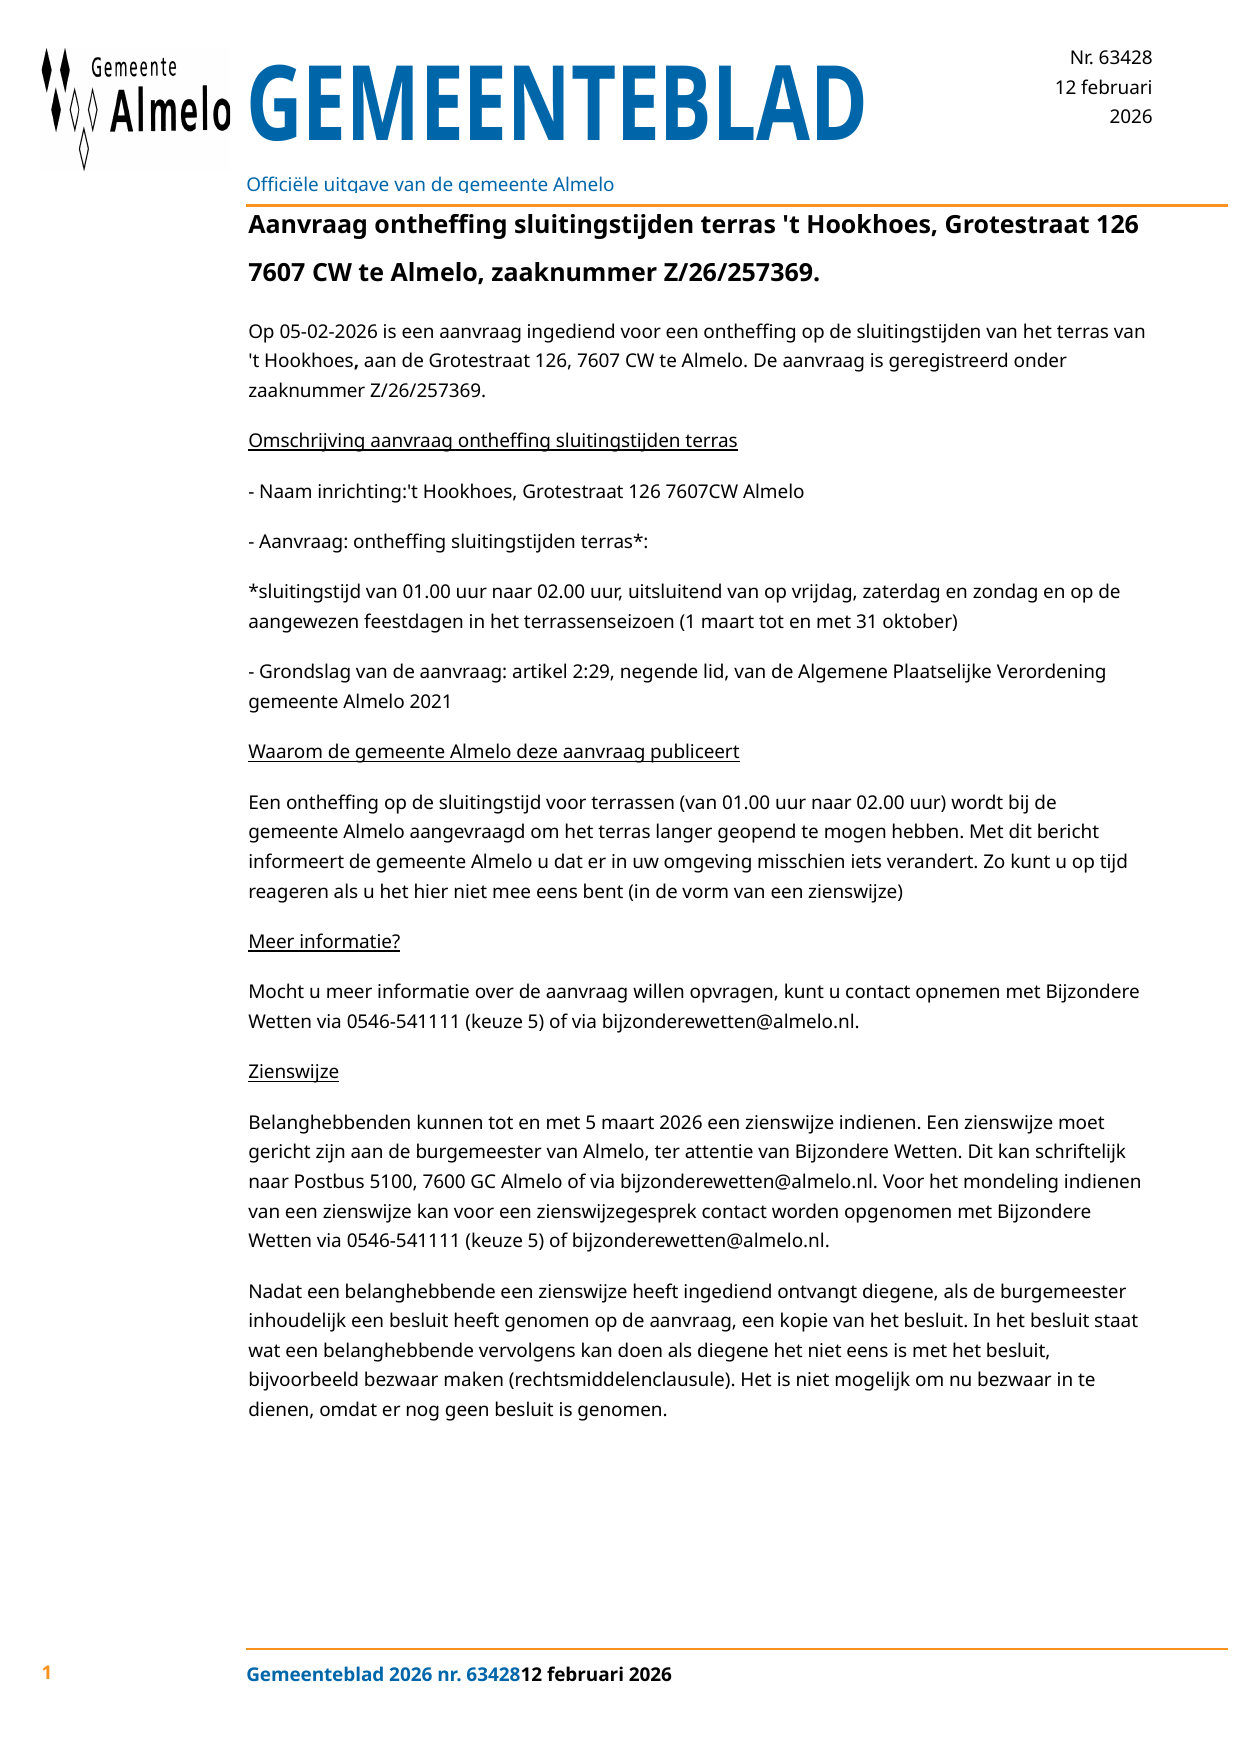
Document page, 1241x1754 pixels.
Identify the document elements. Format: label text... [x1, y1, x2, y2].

text Aanvraag ontheffing sluitingstijden terras 't Hookhoes, Grotestraat 126 7607 CW te Almelo, zaaknummer Z/26/257369. [248, 207, 1152, 288]
text Op 05-02-2026 is een aanvraag ingediend voor een ontheffing op de sluitingstijden van het terras van 't Hookhoes, aan de Grotestraat 126, 7607 CW te Almelo. De aanvraag is geregistreerd onder zaaknummer Z/26/257369. [248, 318, 1152, 403]
text Een ontheffing op de sluitingstijd voor terrassen (van 01.00 uur naar 02.00 uur) wordt bij de gemeente Almelo aangevraagd om het terras langer geopend te mogen hebben. Met dit bericht informeert de gemeente Almelo u dat er in uw omgeving misschien iets verandert. Zo kunt u op tijd reageren als u het hier niet mee eens bent (in de vorm van een zienswijze) [248, 789, 1152, 904]
text Mocht u meer informatie over de aanvraag willen opvragen, kunt u contact opnemen met Bijzondere Wetten via 0546-541111 (keuze 5) of via bijzonderewetten@almelo.nl. [248, 979, 1152, 1034]
text - Grondslag van de aanvraag: artikel 2:29, negende lid, van de Algemene Plaatselijke Verordening gemeente Almelo 2021 [248, 659, 1152, 714]
picture [41, 47, 231, 172]
text Omschrijving aanvraag ontheffing sluitingstijden terras [248, 427, 1152, 453]
text Nadat een belanghebbende een zienswijze heeft ingediend ontvangt diegene, als de burgemeester inhoudelijk een besluit heeft genomen op de aanvraag, een kopie van het besluit. In het besluit staat wat een belanghebbende vervolgens kan doen als diegene het niet eens is met het besluit, bijvoorbeeld bezwaar maken (rechtsmiddelenclausule). Het is niet mogelijk om nu bezwaar in te dienen, omdat er nog geen besluit is genomen. [248, 1278, 1152, 1422]
text Belanghebbenden kunnen tot en met 5 maart 2026 een zienswijze indienen. Een zienswijze moet gericht zijn aan de burgemeester van Almelo, ter attentie van Bijzondere Wetten. Dit kan schriftelijk naar Postbus 5100, 7600 GC Almelo of via bijzonderewetten@almelo.nl. Voor het mondeling indienen van een zienswijze kan voor een zienswijzegesprek contact worden opgenomen met Bijzondere Wetten via 0546-541111 (keuze 5) of bijzonderewetten@almelo.nl. [248, 1109, 1152, 1253]
text - Naam inrichting:'t Hookhoes, Grotestraat 126 7607CW Almelo [248, 478, 1152, 504]
text - Aanvraag: ontheffing sluitingstijden terras*: [248, 528, 1152, 554]
text Waarom de gemeente Almelo deze aanvraag publiceert [248, 739, 1152, 764]
text *sluitingstijd van 01.00 uur naar 02.00 uur, uitsluitend van op vrijdag, zaterdag en zondag en op de aangewezen feestdagen in het terrassenseizoen (1 maart tot en met 31 oktober) [248, 579, 1152, 634]
text Meer informatie? [248, 928, 1152, 954]
text Zienswijze [248, 1059, 1152, 1084]
